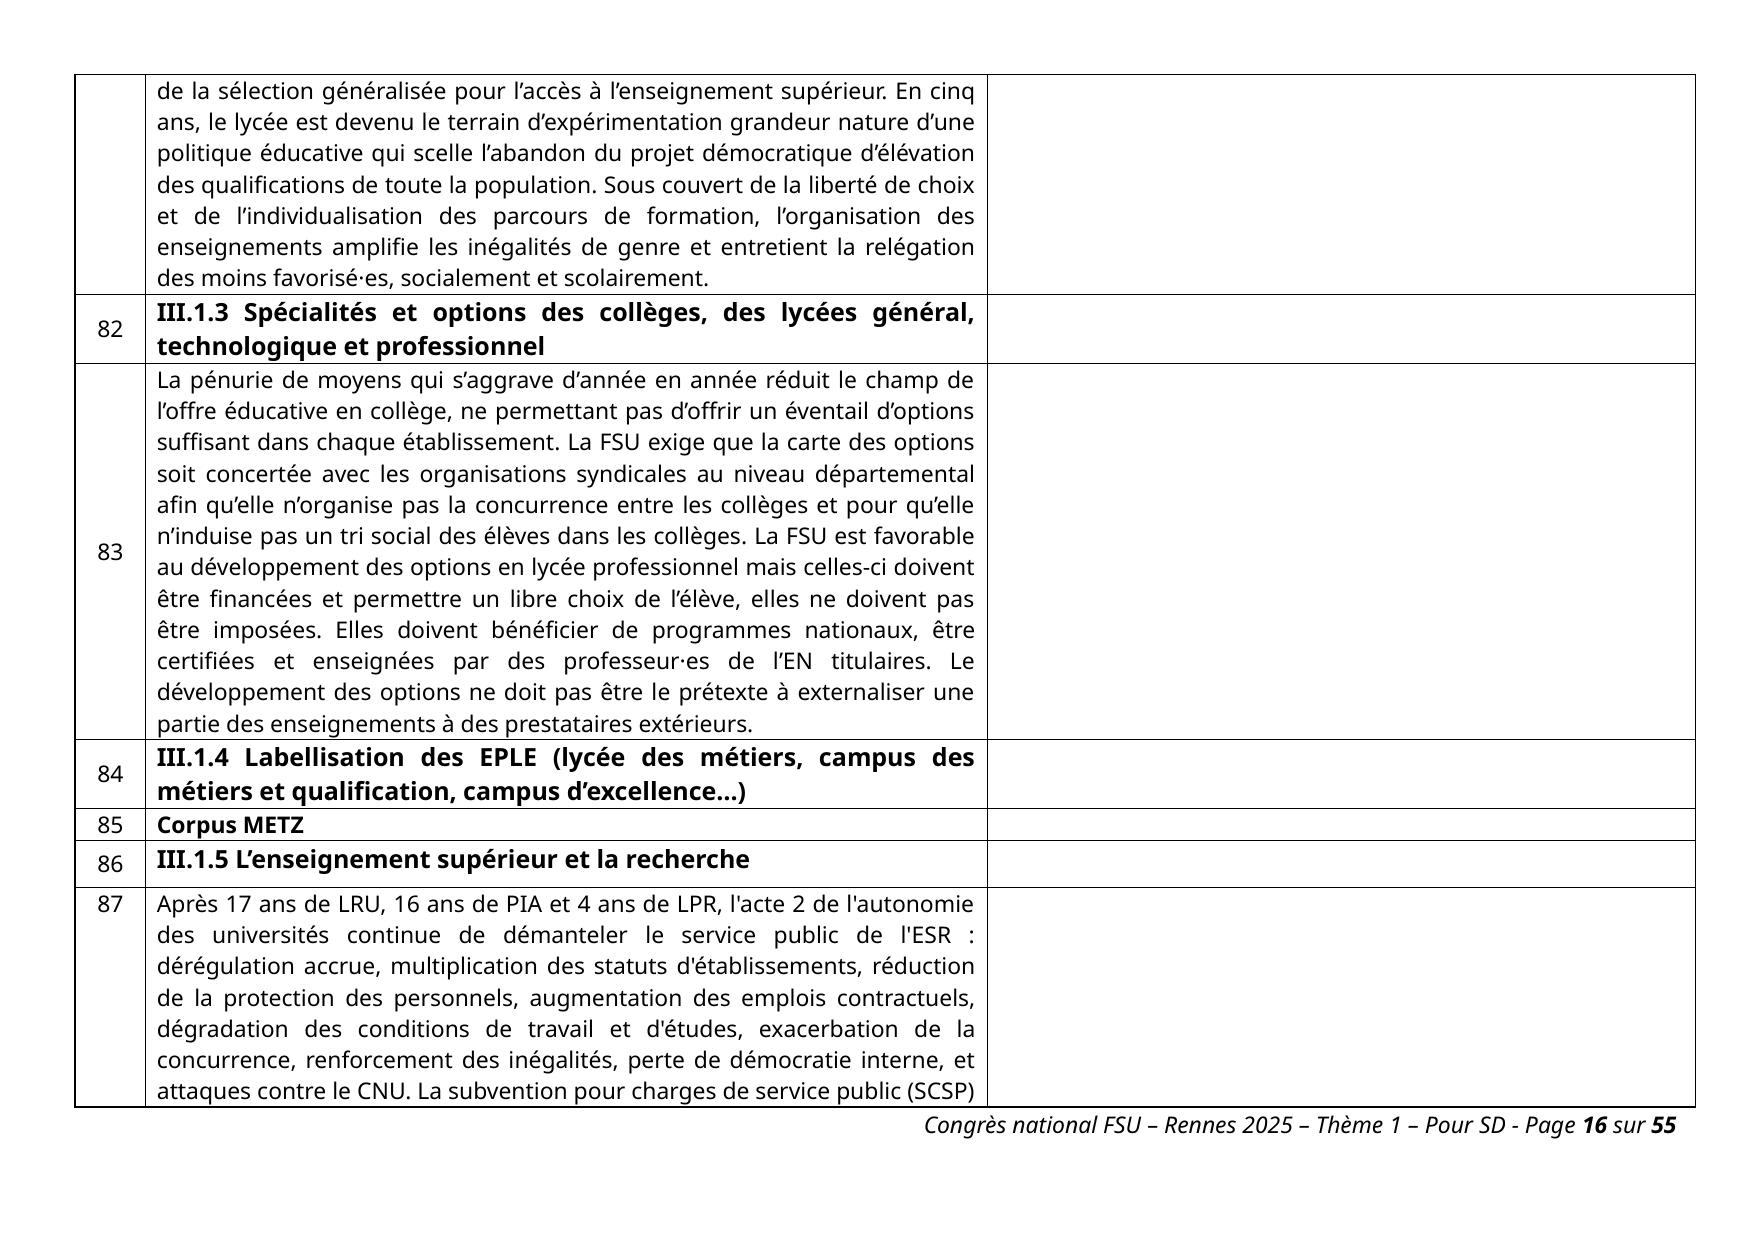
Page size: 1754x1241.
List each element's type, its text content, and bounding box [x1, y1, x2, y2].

table_cell [988, 364, 1695, 739]
table_cell Après 17 ans de LRU, 16 ans de PIA et 4 ans de LPR, l'acte 2 de l'autonomie des universités continue de démanteler le service public de l'ESR : dérégulation accrue, multiplication des statuts d'établissements, réduction de la protection des personnels, augmentation des emplois contractuels, dégradation des conditions de travail et d'études, exacerbation de la concurrence, renforcement des inégalités, perte de démocratie interne, et attaques contre le CNU. La subvention pour charges de service public (SCSP) [146, 888, 987, 1106]
table_cell 83 [76, 364, 145, 739]
table_cell [988, 809, 1695, 840]
table_cell de la sélection généralisée pour l’accès à l’enseignement supérieur. En cinq ans, le lycée est devenu le terrain d’expérimentation grandeur nature d’une politique éducative qui scelle l’abandon du projet démocratique d’élévation des qualifications de toute la population. Sous couvert de la liberté de choix et de l’individualisation des parcours de formation, l’organisation des enseignements amplifie les inégalités de genre et entretient la relégation des moins favorisé·es, socialement et scolairement. [146, 75, 987, 293]
table_cell 87 [76, 888, 145, 1106]
table_cell [988, 841, 1695, 887]
table_cell [988, 888, 1695, 1106]
table_cell [988, 295, 1695, 363]
table_cell Corpus METZ [146, 809, 987, 840]
table_cell 84 [76, 740, 145, 808]
table_cell La pénurie de moyens qui s’aggrave d’année en année réduit le champ de l’offre éducative en collège, ne permettant pas d’offrir un éventail d’options suffisant dans chaque établissement. La FSU exige que la carte des options soit concertée avec les organisations syndicales au niveau départemental afin qu’elle n’organise pas la concurrence entre les collèges et pour qu’elle n’induise pas un tri social des élèves dans les collèges. La FSU est favorable au développement des options en lycée professionnel mais celles-ci doivent être financées et permettre un libre choix de l’élève, elles ne doivent pas être imposées. Elles doivent bénéficier de programmes nationaux, être certifiées et enseignées par des professeur·es de l’EN titulaires. Le développement des options ne doit pas être le prétexte à externaliser une partie des enseignements à des prestataires extérieurs. [146, 364, 987, 739]
table_cell [988, 740, 1695, 808]
table_cell III.1.3 Spécialités et options des collèges, des lycées général, technologique et professionnel [146, 295, 987, 363]
table_cell 86 [76, 841, 145, 887]
table_cell 82 [76, 295, 145, 363]
table_cell III.1.4 Labellisation des EPLE (lycée des métiers, campus des métiers et qualification, campus d’excellence…) [146, 740, 987, 808]
table_cell [76, 75, 145, 293]
table_cell III.1.5 L’enseignement supérieur et la recherche [146, 841, 987, 887]
table_cell 85 [76, 809, 145, 840]
table_cell [988, 75, 1695, 293]
